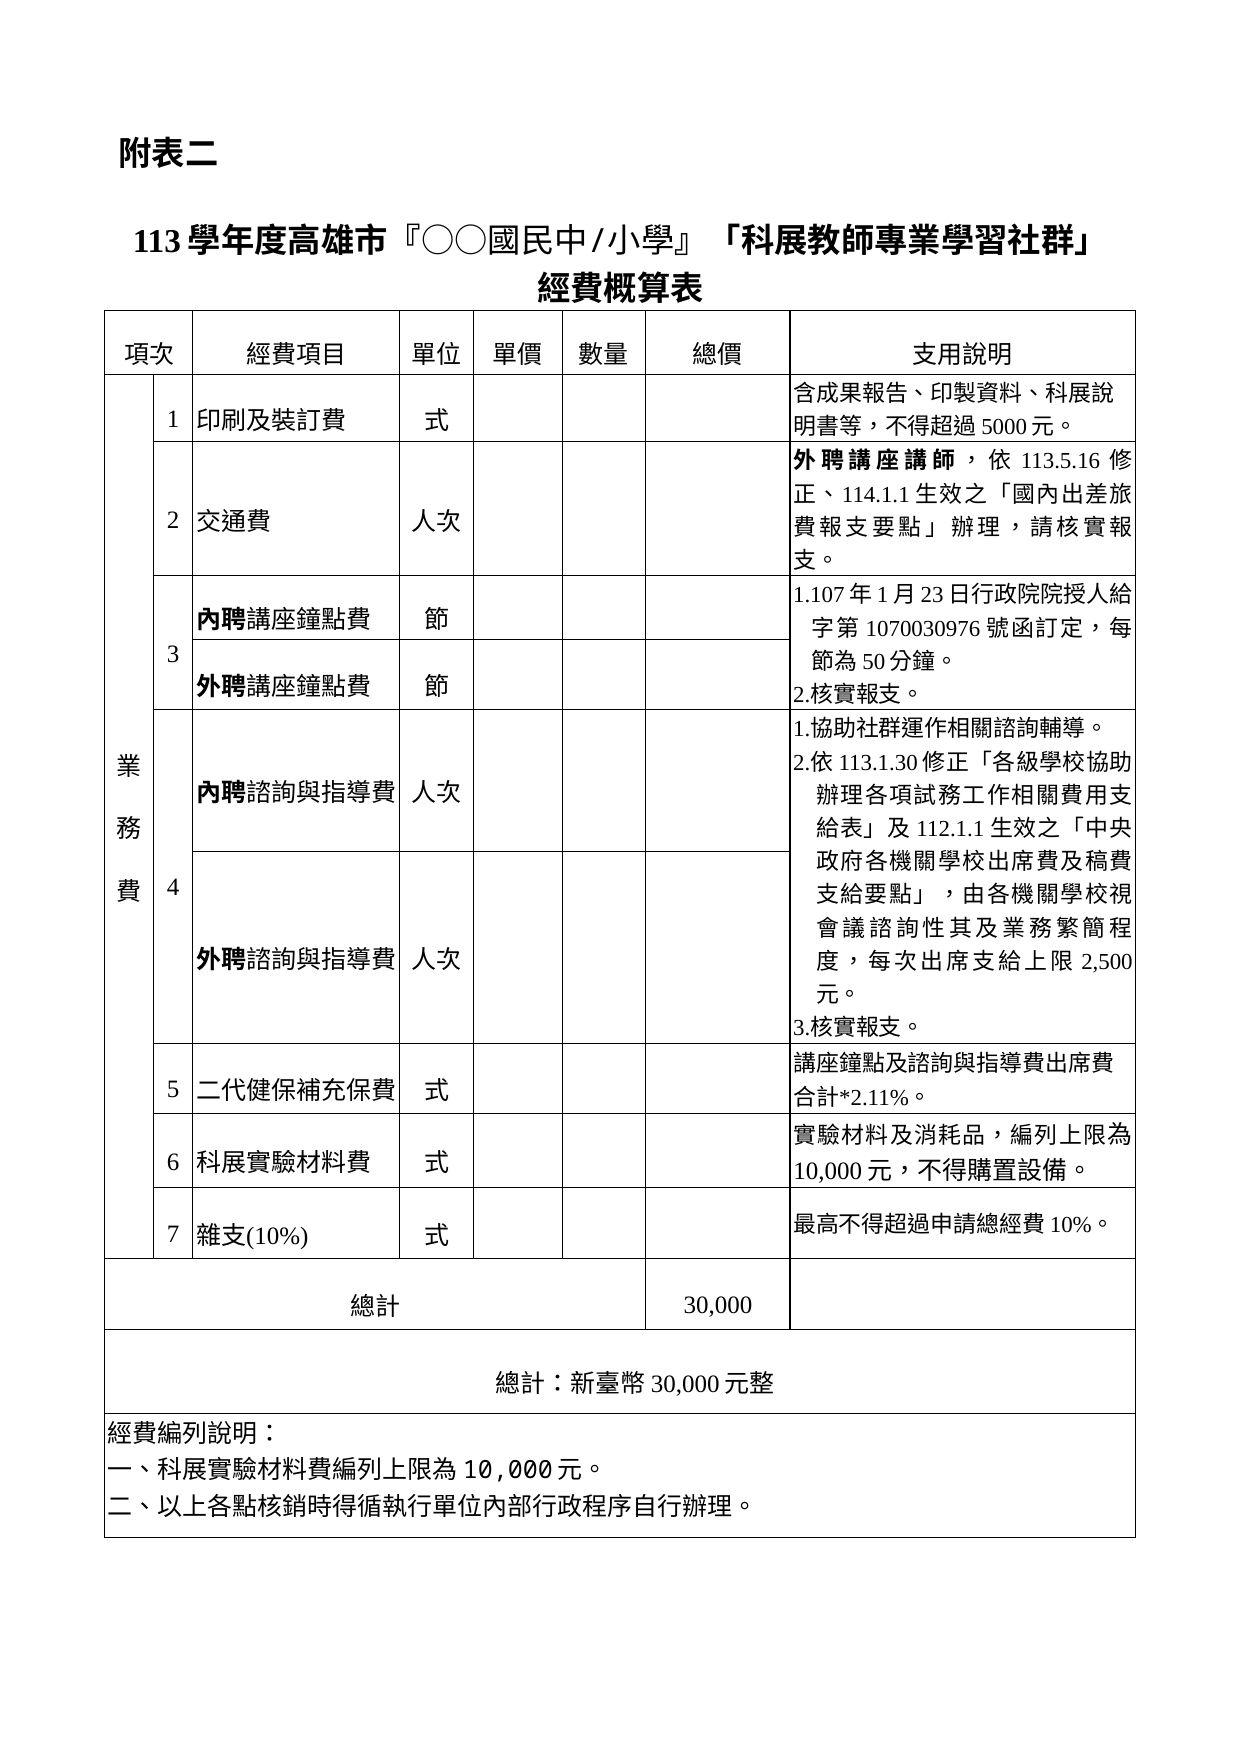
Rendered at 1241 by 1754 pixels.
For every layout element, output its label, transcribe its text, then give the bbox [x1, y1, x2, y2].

table_header 總價 [646, 311, 789, 374]
table_cell 內聘講座鐘點費 [193, 576, 399, 639]
table_cell 1.107年1月23日行政院院授人給字第1070030976號函訂定，每節為50分鐘。 2.核實報支。 [791, 576, 1135, 709]
table_cell [474, 640, 562, 709]
table_cell [563, 1044, 645, 1113]
table_cell 式 [400, 1188, 473, 1258]
table_cell 式 [400, 1044, 473, 1113]
table_cell [563, 576, 645, 639]
table_cell 式 [400, 1114, 473, 1187]
table_cell 含成果報告、印製資料、科展說明書等，不得超過5000元。 [791, 375, 1135, 441]
table_cell [563, 375, 645, 441]
table_cell 總計 [105, 1259, 645, 1328]
table_cell [563, 442, 645, 575]
table_cell [474, 1114, 562, 1187]
table_cell [474, 1044, 562, 1113]
table_cell [474, 852, 562, 1042]
table_cell 最高不得超過申請總經費10%。 [791, 1188, 1135, 1258]
table_cell [646, 1114, 789, 1187]
table_cell [474, 442, 562, 575]
text 附表二 [118, 127, 1122, 175]
text 經費概算表 [118, 262, 1122, 310]
table_cell 人次 [400, 710, 473, 851]
table_header 經費項目 [193, 311, 399, 374]
table_cell [646, 442, 789, 575]
table_cell 3 [154, 576, 192, 709]
table_cell 5 [154, 1044, 192, 1113]
table_cell 內聘諮詢與指導費 [193, 710, 399, 851]
table_cell 2 [154, 442, 192, 575]
table_cell 實驗材料及消耗品，編列上限為10,000元，不得購置設備。 [791, 1114, 1135, 1187]
table_header 單價 [474, 311, 562, 374]
table_cell 1.協助社群運作相關諮詢輔導。 2.依113.1.30修正「各級學校協助辦理各項試務工作相關費用支給表」及112.1.1生效之「中央政府各機關學校出席費及稿費支給要點」，由各機關學校視會議諮詢性其及業務繁簡程度，每次出席支給上限2,500元。 3.核實報支。 [791, 710, 1135, 1042]
table_cell 30,000 [646, 1259, 789, 1328]
table_cell 二代健保補充保費 [193, 1044, 399, 1113]
table_cell [646, 1044, 789, 1113]
table_cell 外聘講座鐘點費 [193, 640, 399, 709]
table_cell 人次 [400, 852, 473, 1042]
table_cell [646, 375, 789, 441]
table_cell 1 [154, 375, 192, 441]
table_header 項次 [105, 311, 192, 374]
table_cell 總計：新臺幣30,000元整 [105, 1330, 1135, 1413]
table_cell [563, 710, 645, 851]
table_cell 業務費 [105, 375, 153, 1258]
table_header 支用說明 [791, 311, 1135, 374]
table_cell 講座鐘點及諮詢與指導費出席費合計*2.11%。 [791, 1044, 1135, 1113]
table_cell 印刷及裝訂費 [193, 375, 399, 441]
table_cell 6 [154, 1114, 192, 1187]
table_cell [474, 576, 562, 639]
table_cell [646, 640, 789, 709]
table_cell 人次 [400, 442, 473, 575]
table_cell [646, 852, 789, 1042]
table_cell 外聘諮詢與指導費 [193, 852, 399, 1042]
table_cell [646, 1188, 789, 1258]
table_cell 式 [400, 375, 473, 441]
table_cell [474, 1188, 562, 1258]
table_cell 經費編列說明： 一、科展實驗材料費編列上限為10,000元。 二、以上各點核銷時得循執行單位內部行政程序自行辦理。 [105, 1414, 1135, 1537]
table_cell 雜支(10%) [193, 1188, 399, 1258]
table_cell [563, 1114, 645, 1187]
table_cell 7 [154, 1188, 192, 1258]
table_cell 節 [400, 640, 473, 709]
table_cell 科展實驗材料費 [193, 1114, 399, 1187]
table_cell [646, 576, 789, 639]
table_cell 交通費 [193, 442, 399, 575]
table_cell 4 [154, 710, 192, 1042]
table_cell [563, 852, 645, 1042]
table_cell [646, 710, 789, 851]
table_cell [563, 1188, 645, 1258]
table_cell 外聘講座講師，依113.5.16修正、114.1.1生效之「國內出差旅費報支要點」辦理，請核實報支。 [791, 442, 1135, 575]
table_header 單位 [400, 311, 473, 374]
table_cell [791, 1259, 1135, 1328]
text 113學年度高雄市『○○國民中/小學』「科展教師專業學習社群」 [118, 213, 1122, 262]
table_cell [474, 710, 562, 851]
table_cell [474, 375, 562, 441]
table_cell [563, 640, 645, 709]
table_header 數量 [563, 311, 645, 374]
table_cell 節 [400, 576, 473, 639]
